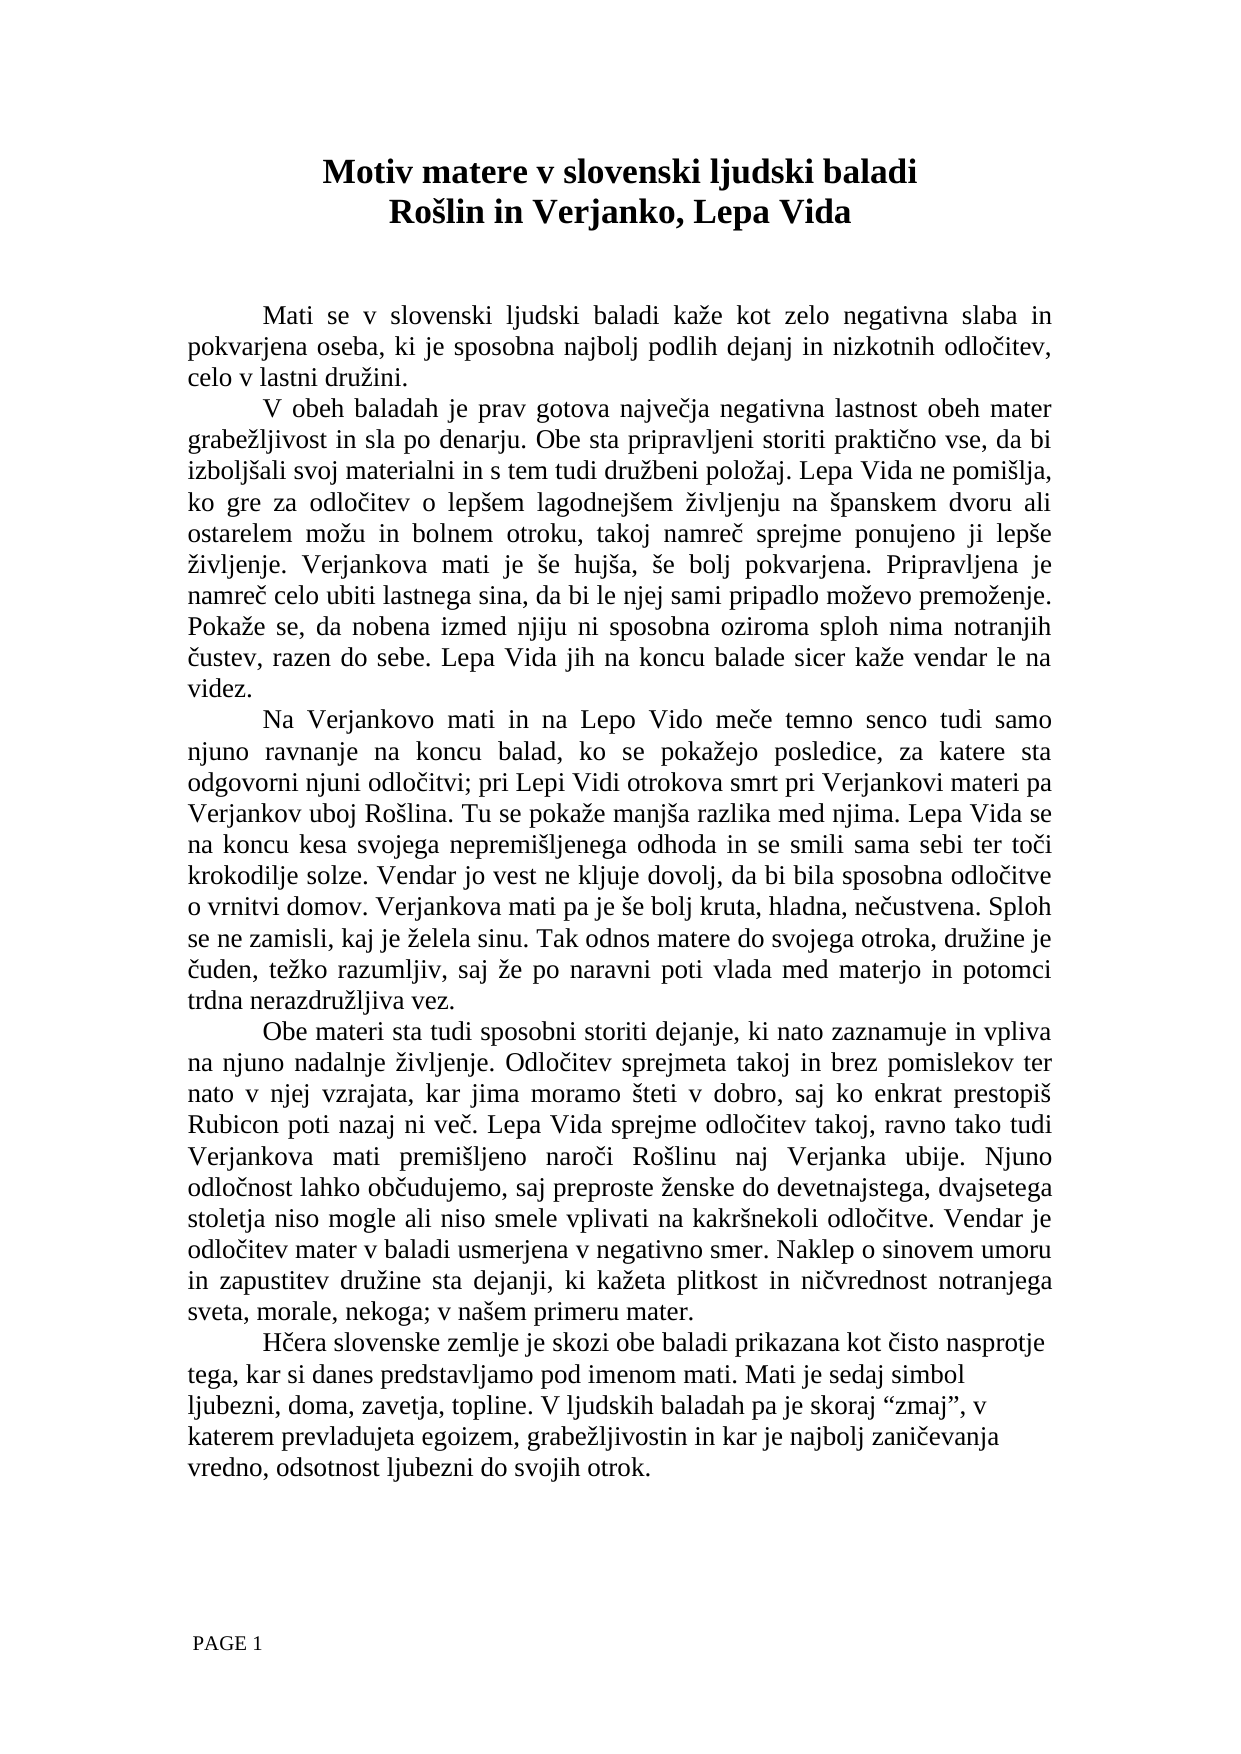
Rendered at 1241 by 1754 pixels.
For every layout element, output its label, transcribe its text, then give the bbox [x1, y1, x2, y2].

text V obeh baladah je prav gotova največja negativna lastnost obeh mater grabežljivost in sla po denarju. Obe sta pripravljeni storiti praktično vse, da bi izboljšali svoj materialni in s tem tudi družbeni položaj. Lepa Vida ne pomišlja, ko gre za odločitev o lepšem lagodnejšem življenju na španskem dvoru ali ostarelem možu in bolnem otroku, takoj namreč sprejme ponujeno ji lepše življenje. Verjankova mati je še hujša, še bolj pokvarjena. Pripravljena je namreč celo ubiti lastnega sina, da bi le njej sami pripadlo moževo premoženje. Pokaže se, da nobena izmed njiju ni sposobna oziroma sploh nima notranjih čustev, razen do sebe. Lepa Vida jih na koncu balade sicer kaže vendar le na videz. [187, 392, 1053, 704]
text Mati se v slovenski ljudski baladi kaže kot zelo negativna slaba in pokvarjena oseba, ki je sposobna najbolj podlih dejanj in nizkotnih odločitev, celo v lastni družini. [187, 299, 1053, 392]
text Na Verjankovo mati in na Lepo Vido meče temno senco tudi samo njuno ravnanje na koncu balad, ko se pokažejo posledice, za katere sta odgovorni njuni odločitvi; pri Lepi Vidi otrokova smrt pri Verjankovi materi pa Verjankov uboj Rošlina. Tu se pokaže manjša razlika med njima. Lepa Vida se na koncu kesa svojega nepremišljenega odhoda in se smili sama sebi ter toči krokodilje solze. Vendar jo vest ne kljuje dovolj, da bi bila sposobna odločitve o vrnitvi domov. Verjankova mati pa je še bolj kruta, hladna, nečustvena. Sploh se ne zamisli, kaj je želela sinu. Tak odnos matere do svojega otroka, družine je čuden, težko razumljiv, saj že po naravni poti vlada med materjo in potomci trdna nerazdružljiva vez. [187, 704, 1053, 1015]
text Obe materi sta tudi sposobni storiti dejanje, ki nato zaznamuje in vpliva na njuno nadalnje življenje. Odločitev sprejmeta takoj in brez pomislekov ter nato v njej vzrajata, kar jima moramo šteti v dobro, saj ko enkrat prestopiš Rubicon poti nazaj ni več. Lepa Vida sprejme odločitev takoj, ravno tako tudi Verjankova mati premišljeno naroči Rošlinu naj Verjanka ubije. Njuno odločnost lahko občudujemo, saj preproste ženske do devetnajstega, dvajsetega stoletja niso mogle ali niso smele vplivati na kakršnekoli odločitve. Vendar je odločitev mater v baladi usmerjena v negativno smer. Naklep o sinovem umoru in zapustitev družine sta dejanji, ki kažeta plitkost in ničvrednost notranjega sveta, morale, nekoga; v našem primeru mater. [187, 1015, 1053, 1327]
text Motiv matere v slovenski ljudski baladi [187, 150, 1053, 191]
text Hčera slovenske zemlje je skozi obe baladi prikazana kot čisto nasprotje tega, kar si danes predstavljamo pod imenom mati. Mati je sedaj simbol ljubezni, doma, zavetja, topline. V ljudskih baladah pa je skoraj “zmaj”, v katerem prevladujeta egoizem, grabežljivostin in kar je najbolj zaničevanja vredno, odsotnost ljubezni do svojih otrok. [187, 1327, 1053, 1482]
text Rošlin in Verjanko, Lepa Vida [187, 191, 1053, 232]
